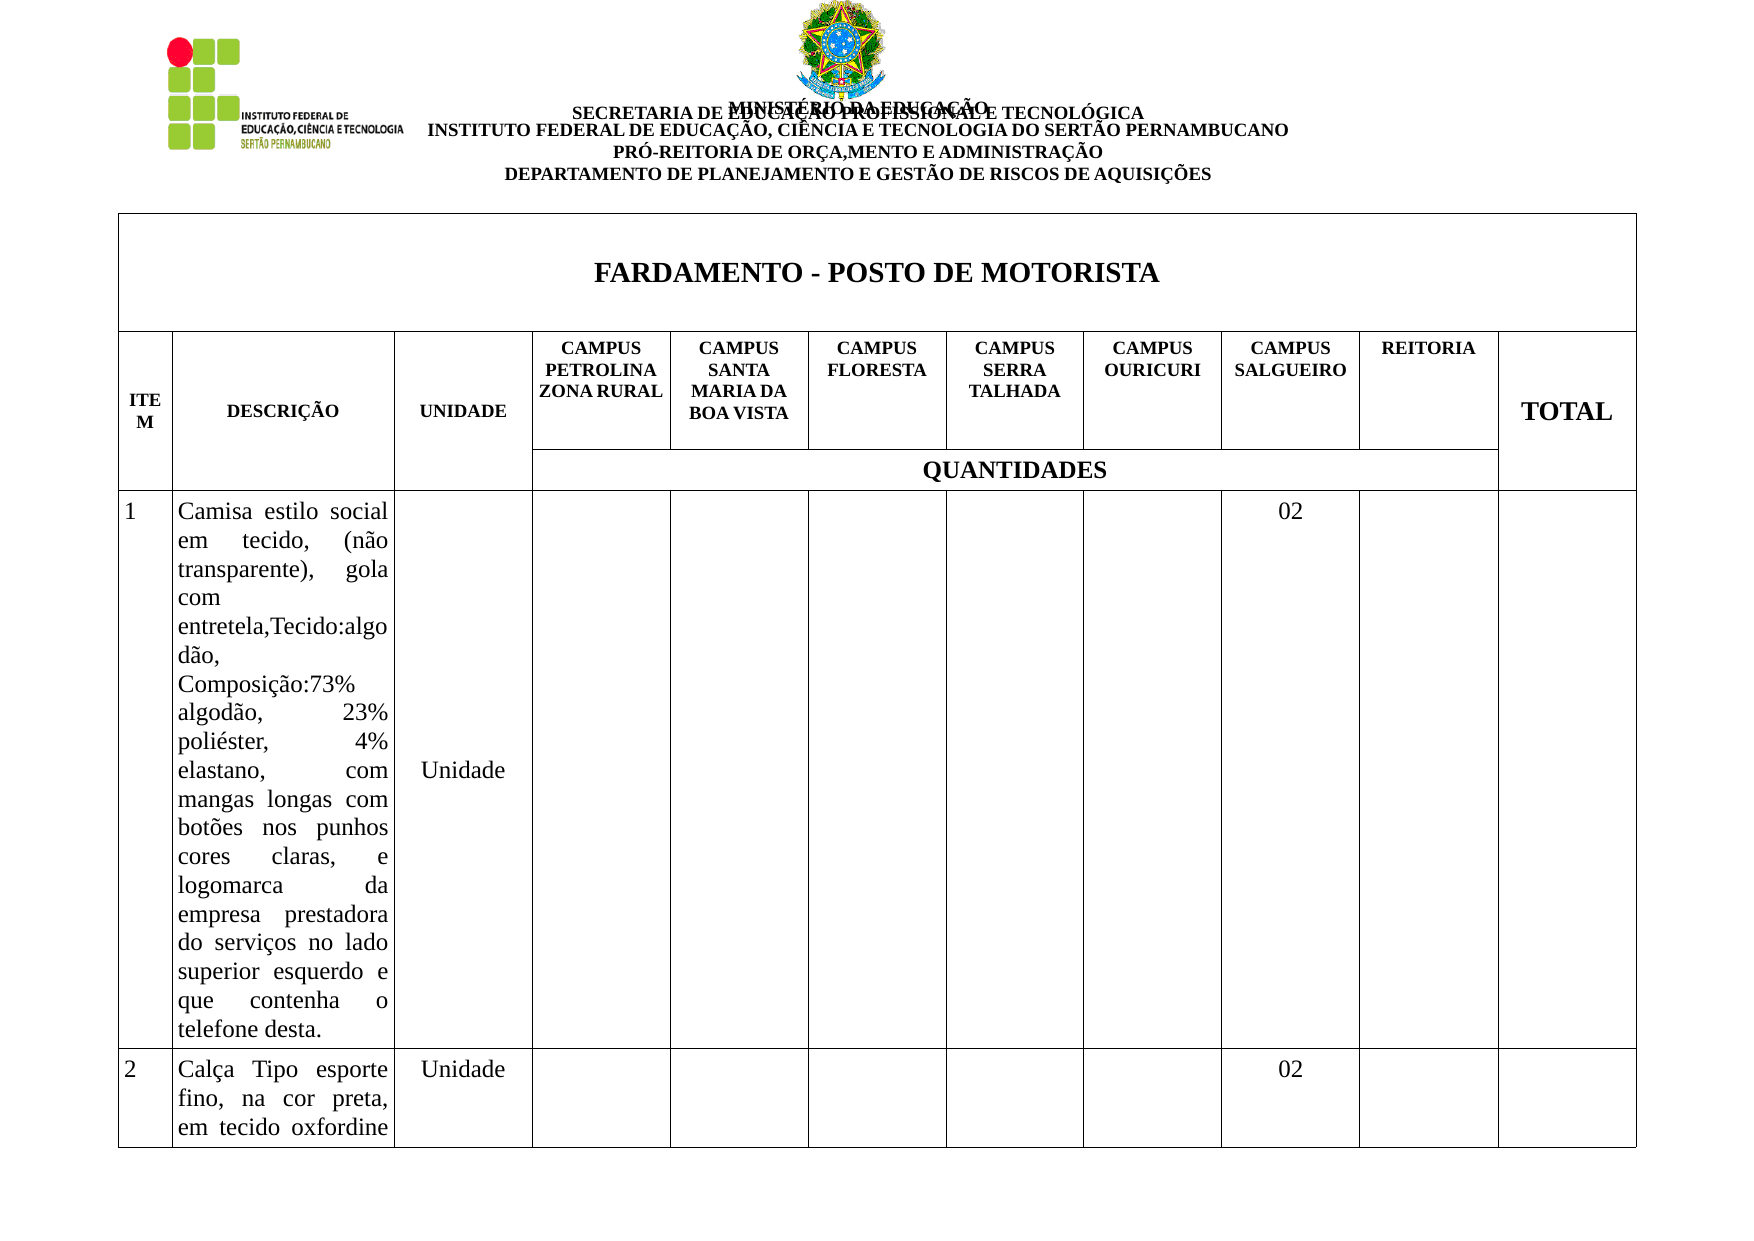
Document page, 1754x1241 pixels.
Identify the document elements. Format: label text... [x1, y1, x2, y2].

table_cell Camisa estilo social em tecido, (não transparente), gola com entretela,Tecido:algodão, Composição:73% algodão, 23% poliéster, 4% elastano, com mangas longas com botões nos punhos cores claras, e logomarca da empresa prestadora do serviços no lado superior esquerdo e que contenha o telefone desta. [173, 491, 394, 1048]
table_cell [671, 1049, 808, 1146]
table_cell 2 [119, 1049, 172, 1146]
table_cell [947, 491, 1083, 1048]
table_cell CAMPUS SERRA TALHADA [947, 332, 1083, 449]
table_cell DESCRIÇÃO [173, 332, 394, 490]
table_cell Calça Tipo esporte fino, na cor preta, em tecido oxfordine [173, 1049, 394, 1146]
table_cell [1360, 1049, 1498, 1146]
table_cell [533, 491, 670, 1048]
table_cell [1084, 491, 1221, 1048]
table_cell [1499, 491, 1636, 1048]
table_cell CAMPUS SANTA MARIA DA BOA VISTA [671, 332, 808, 449]
table_cell UNIDADE [395, 332, 532, 490]
table_cell TOTAL [1499, 332, 1636, 490]
table_cell [1360, 491, 1498, 1048]
table_cell [1084, 1049, 1221, 1146]
table_cell [809, 491, 946, 1048]
table_cell [1499, 1049, 1636, 1146]
table_cell CAMPUS FLORESTA [809, 332, 946, 449]
table_cell 1 [119, 491, 172, 1048]
table_cell CAMPUS PETROLINA ZONA RURAL [533, 332, 670, 449]
table_cell Unidade [395, 1049, 532, 1146]
table_cell 02 [1222, 491, 1359, 1048]
table_cell [671, 491, 808, 1048]
table_cell Unidade [395, 491, 532, 1048]
table_cell QUANTIDADES [533, 450, 1498, 490]
table_cell ITEM [119, 332, 172, 490]
table_cell CAMPUS SALGUEIRO [1222, 332, 1359, 449]
table_cell 02 [1222, 1049, 1359, 1146]
table_header FARDAMENTO - POSTO DE MOTORISTA [119, 214, 1636, 331]
table_cell [947, 1049, 1083, 1146]
table_cell REITORIA [1360, 332, 1498, 449]
table_cell [809, 1049, 946, 1146]
table_cell [533, 1049, 670, 1146]
table_cell CAMPUS OURICURI [1084, 332, 1221, 449]
